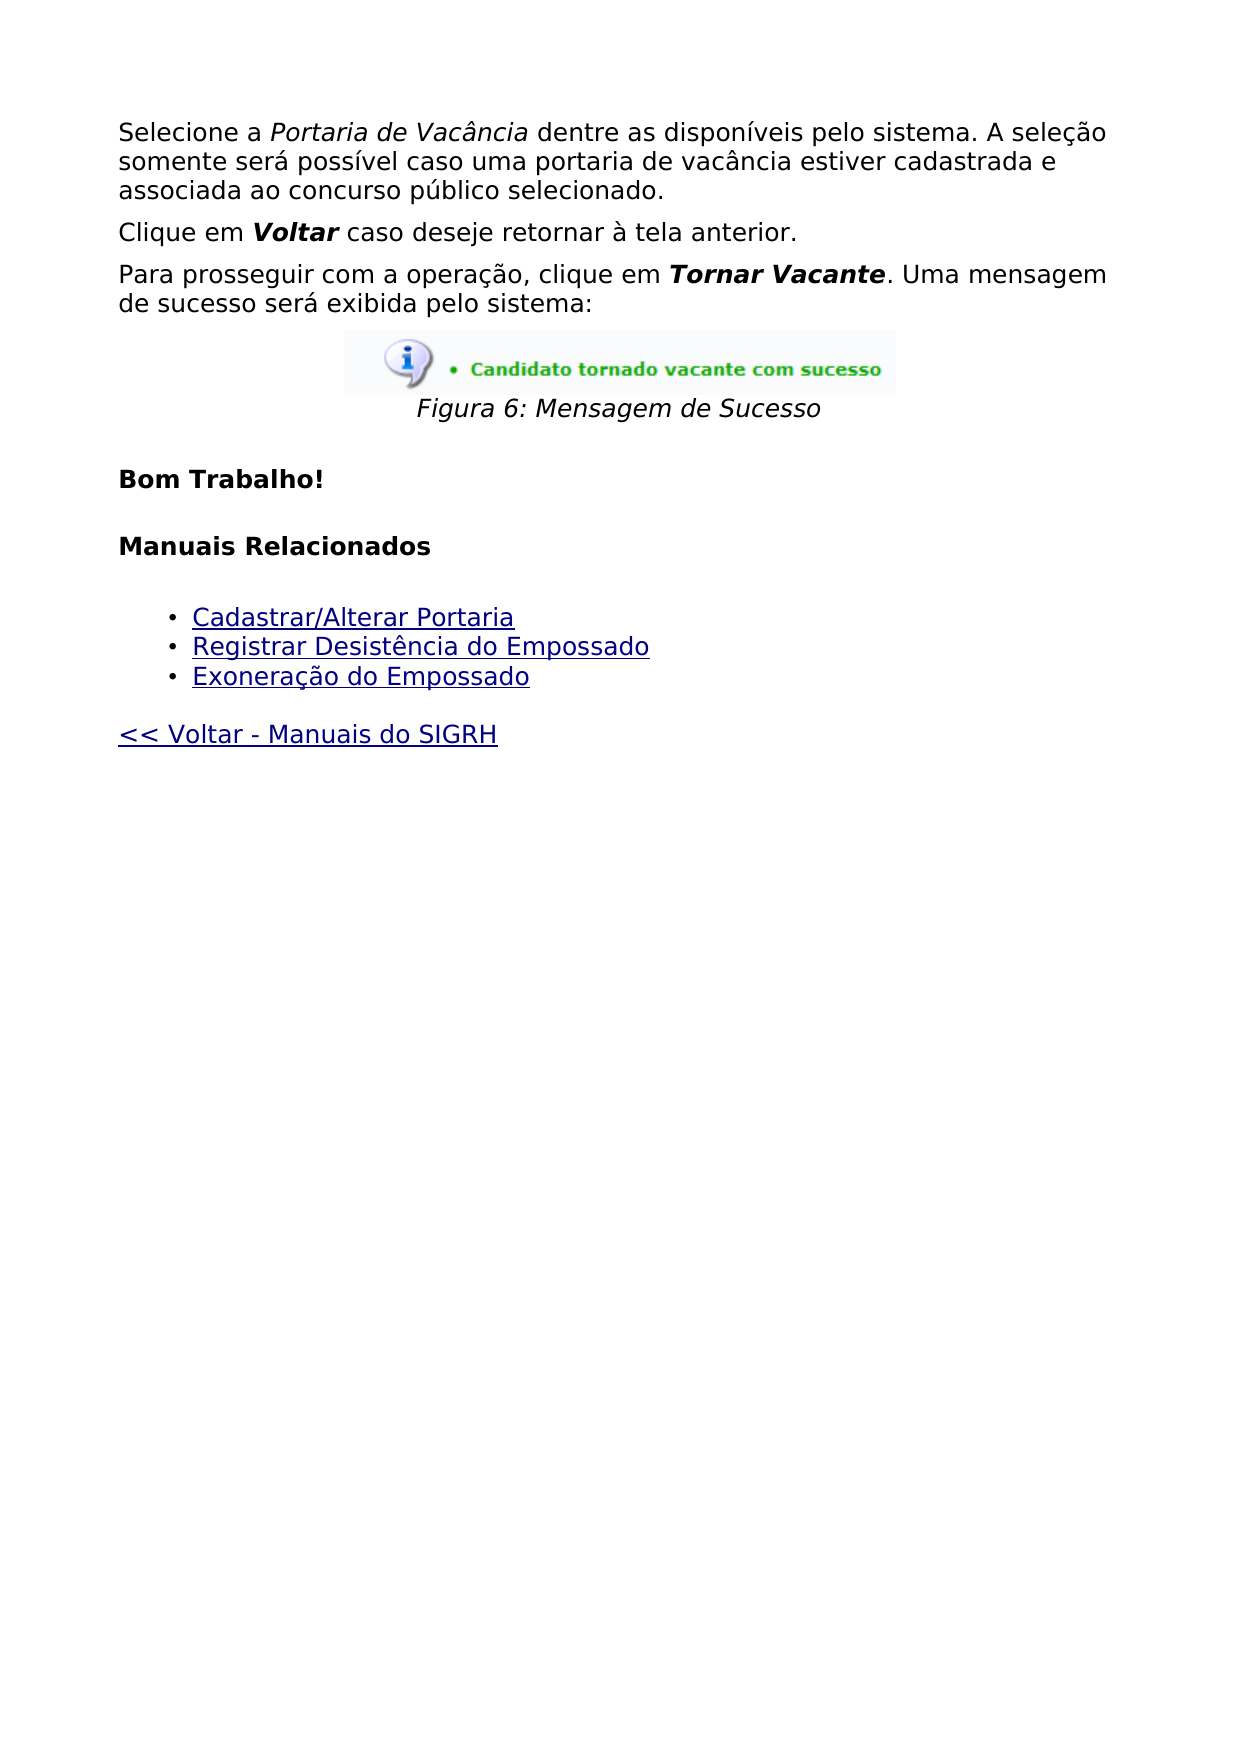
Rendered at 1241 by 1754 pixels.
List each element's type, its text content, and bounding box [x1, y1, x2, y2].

text Bom Trabalho! [118, 466, 1122, 495]
subtitle Manuais Relacionados [118, 532, 1122, 561]
list Registrar Desistência do Empossado [177, 632, 1122, 662]
text Selecione a Portaria de Vacância dentre as disponíveis pelo sistema. A seleção somente será possível caso uma portaria de vacância estiver cadastrada e associada ao concurso público selecionado. [118, 118, 1122, 206]
text Para prosseguir com a operação, clique em Tornar Vacante. Uma mensagem de sucesso será exibida pelo sistema: [118, 260, 1122, 318]
list Cadastrar/Alterar Portaria [177, 603, 1122, 632]
list Exoneração do Empossado [177, 662, 1122, 691]
picture [344, 330, 896, 395]
text Figura 6: Mensagem de Sucesso [344, 395, 896, 424]
text Clique em Voltar caso deseje retornar à tela anterior. [118, 218, 1122, 247]
text << Voltar - Manuais do SIGRH [118, 720, 1122, 749]
